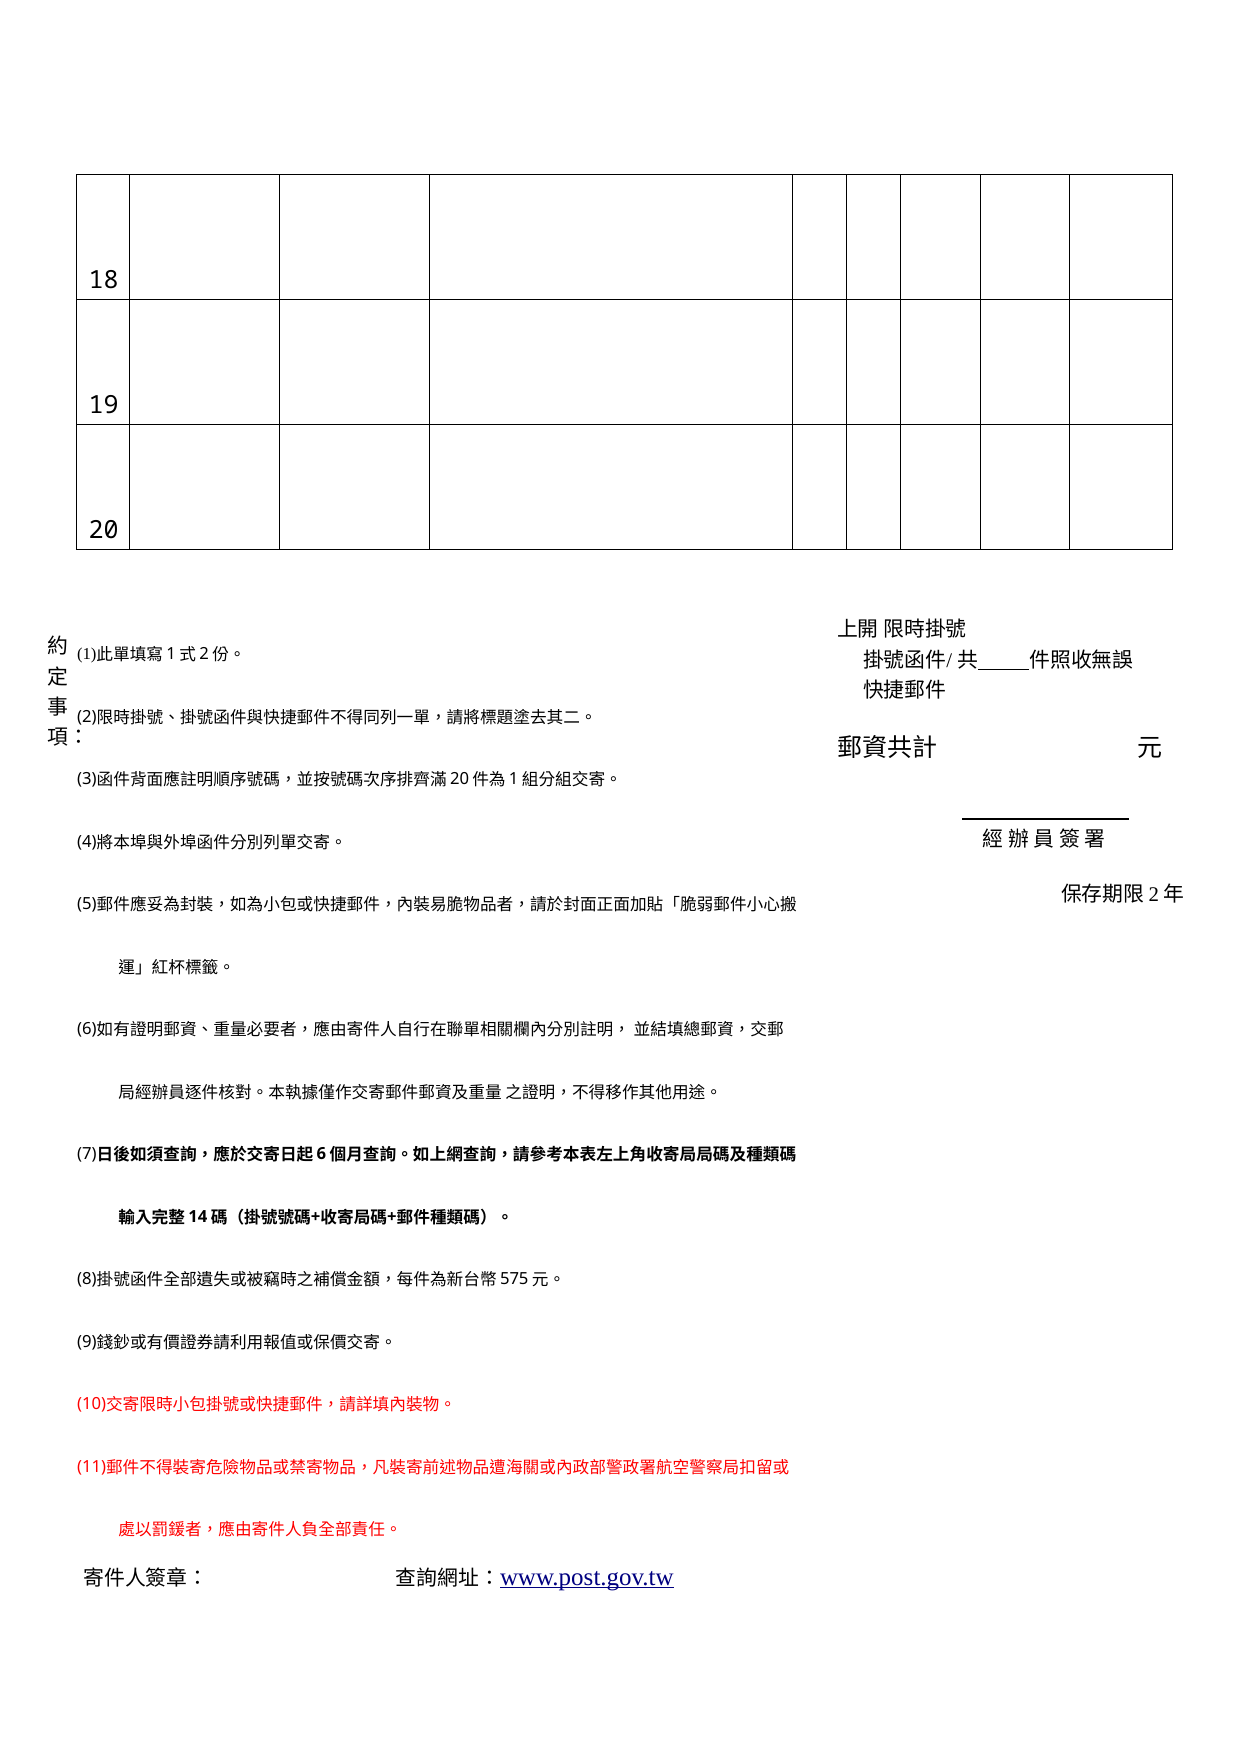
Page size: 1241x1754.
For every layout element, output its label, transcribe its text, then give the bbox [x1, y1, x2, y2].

table_cell [981, 300, 1069, 424]
list 錢鈔或有價證券請利用報值或保價交寄。 [77, 1299, 797, 1362]
table_cell 18 [77, 175, 129, 299]
list 快捷郵件 [837, 673, 1184, 703]
text 寄件人簽章： 查詢網址：www.post.gov.tw [83, 1561, 806, 1591]
table_cell [430, 175, 792, 299]
table_cell [1070, 175, 1172, 299]
list 交寄限時小包掛號或快捷郵件，請詳填內裝物。 [77, 1362, 797, 1424]
table_cell [430, 425, 792, 549]
table_cell [430, 300, 792, 424]
list 保存期限2年 [837, 877, 1184, 907]
list 掛號函件/ 共 件照收無誤 [837, 643, 1184, 673]
list [44, 751, 72, 819]
table_cell [1070, 300, 1172, 424]
table_cell [793, 425, 846, 549]
table_cell [901, 175, 980, 299]
list 經 辦 員 簽 署 [837, 822, 1184, 853]
table_cell [981, 425, 1069, 549]
list [837, 763, 1184, 822]
table_cell [130, 175, 279, 299]
list 函件背面應註明順序號碼，並按號碼次序排齊滿20件為1組分組交寄。 [77, 737, 797, 799]
table_cell [280, 300, 429, 424]
list [837, 907, 1184, 995]
list 如有證明郵資、重量必要者，應由寄件人自行在聯單相關欄內分別註明， 並結填總郵資，交郵局經辦員逐件核對。本執據僅作交寄郵件郵資及重量 之證明，不得移作其他用途。 [77, 987, 797, 1112]
list 將本埠與外埠函件分別列單交寄。 [77, 799, 797, 862]
table_cell 19 [77, 300, 129, 424]
table_cell [981, 175, 1069, 299]
list 上開 限時掛號 [837, 613, 1184, 643]
table_cell [901, 300, 980, 424]
list 日後如須查詢，應於交寄日起6個月查詢。如上網查詢，請參考本表左上角收寄局局碼及種類碼輸入完整14碼（掛號號碼+收寄局碼+郵件種類碼）。 [77, 1112, 797, 1237]
table_cell [280, 175, 429, 299]
table_cell 20 [77, 425, 129, 549]
table_cell [847, 425, 900, 549]
table_cell [130, 300, 279, 424]
list 此單填寫1式2份。 [77, 612, 797, 674]
list 限時掛號、掛號函件與快捷郵件不得同列一單，請將標題塗去其二。 [77, 674, 797, 737]
list 郵資共計 元 [837, 727, 1184, 763]
list 郵件應妥為封裝，如為小包或快捷郵件，內裝易脆物品者，請於封面正面加貼「脆弱郵件小心搬運」紅杯標籤。 [77, 862, 797, 987]
list 郵件不得裝寄危險物品或禁寄物品，凡裝寄前述物品遭海關或內政部警政署航空警察局扣留或處以罰鍰者，應由寄件人負全部責任。 [77, 1424, 797, 1549]
list 掛號函件全部遺失或被竊時之補償金額，每件為新台幣575元。 [77, 1237, 797, 1299]
list [837, 703, 1184, 727]
list [837, 853, 1184, 877]
table_cell [280, 425, 429, 549]
table_cell [901, 425, 980, 549]
table_cell [847, 175, 900, 299]
table_cell [793, 175, 846, 299]
table_cell [1070, 425, 1172, 549]
table_cell [130, 425, 279, 549]
table_cell [793, 300, 846, 424]
table_cell [847, 300, 900, 424]
list 約定事項： [44, 630, 72, 751]
